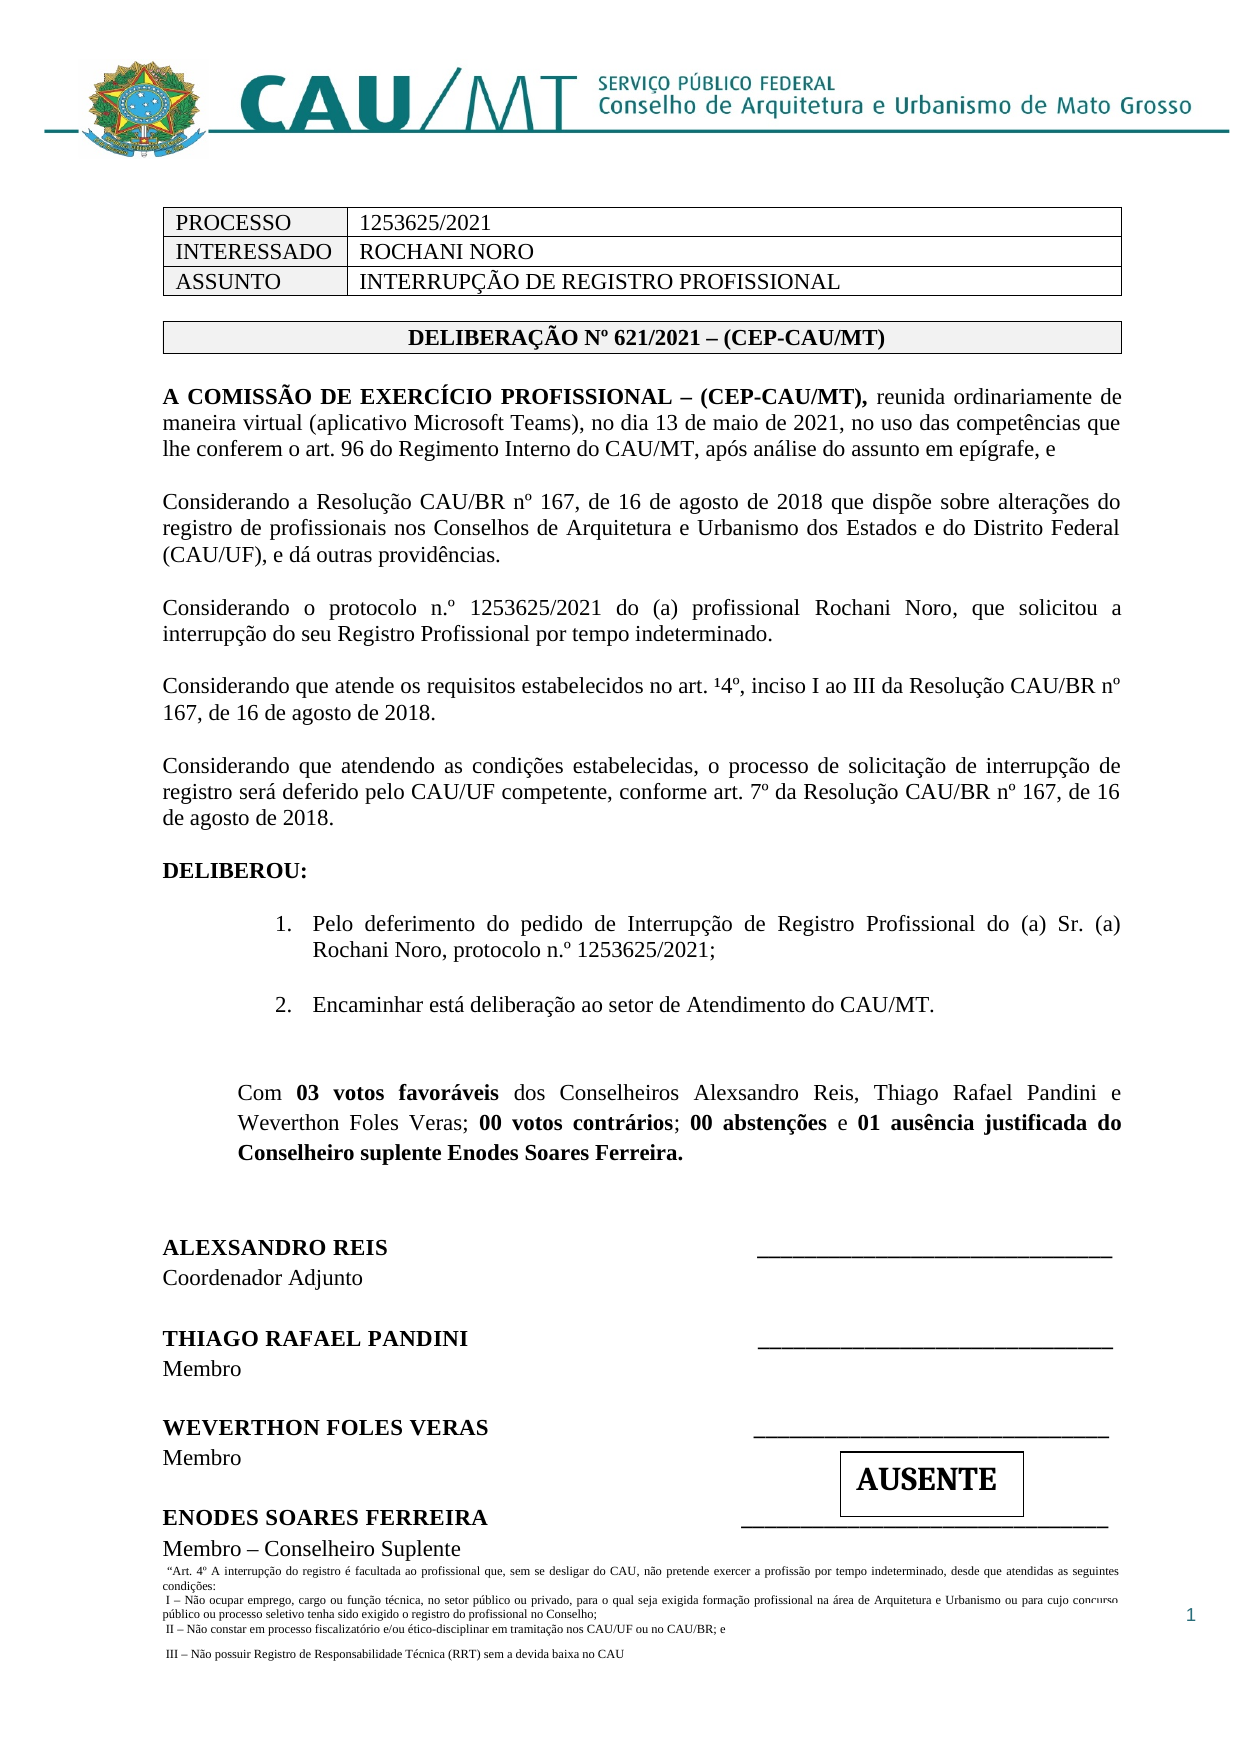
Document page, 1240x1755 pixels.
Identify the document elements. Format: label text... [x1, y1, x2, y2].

table_header PROCESSO [164, 208, 347, 236]
list Com 03 votos favoráveis dos Conselheiros Alexsandro Reis, Thiago Rafael Pandini e Weverthon Foles Veras; 00 votos contrários; 00 abstenções e 01 ausência justificada do Conselheiro suplente Enodes Soares Ferreira. [237, 1079, 1122, 1166]
list Pelo deferimento do pedido de Interrupção de Registro Profissional do (a) Sr. (a) Rochani Noro, protocolo n.º 1253625/2021; [275, 910, 1122, 962]
text Considerando que atendendo as condições estabelecidas, o processo de solicitação de interrupção de registro será deferido pelo CAU/UF competente, conforme art. 7º da Resolução CAU/BR nº 167, de 16 de agosto de 2018. [162, 752, 1122, 831]
text DELIBERAÇÃO Nº 621/2021 – (CEP-CAU/MT) [164, 322, 1121, 353]
list Encaminhar está deliberação ao setor de Atendimento do CAU/MT. [275, 991, 1122, 1018]
table_cell ROCHANI NORO [348, 237, 1121, 266]
text alexsandro REIS ______________________________ [162, 1234, 1122, 1260]
text Membro – Conselheiro Suplente [162, 1534, 1122, 1561]
text Weverthon Foles VEras ______________________________ [162, 1414, 1122, 1440]
text Membro [841, 1453, 1023, 1516]
table_header 1253625/2021 [348, 208, 1121, 236]
text Considerando que atende os requisitos estabelecidos no art. ¹4º, inciso I ao III da Resolução CAU/BR nº 167, de 16 de agosto de 2018. [162, 673, 1122, 725]
text AUSENTE [856, 1460, 1008, 1498]
text enodes soares ferreira _______________________________ [162, 1504, 1122, 1531]
text Membro [162, 1444, 1122, 1470]
table_cell INTERRUPÇÃO DE REGISTRO PROFISSIONAL [348, 267, 1121, 295]
text thiago rafael pandini ______________________________ [162, 1324, 1122, 1351]
text Coordenador Adjunto [162, 1264, 1122, 1291]
text A COMISSÃO DE EXERCÍCIO PROFISSIONAL – (CEP-CAU/MT), reunida ordinariamente de maneira virtual (aplicativo Microsoft Teams), no dia 13 de maio de 2021, no uso das competências que lhe conferem o art. 96 do Regimento Interno do CAU/MT, após análise do assunto em epígrafe, e [162, 383, 1122, 462]
text DELIBEROU: [162, 857, 1122, 883]
text Considerando o protocolo n.º 1253625/2021 do (a) profissional Rochani Noro, que solicitou a interrupção do seu Registro Profissional por tempo indeterminado. [162, 593, 1122, 646]
text Considerando a Resolução CAU/BR nº 167, de 16 de agosto de 2018 que dispõe sobre alterações do registro de profissionais nos Conselhos de Arquitetura e Urbanismo dos Estados e do Distrito Federal (CAU/UF), e dá outras providências. [162, 488, 1122, 567]
table_cell ASSUNTO [164, 267, 347, 295]
table_cell INTERESSADO [164, 237, 347, 266]
text Membro [162, 1355, 1122, 1381]
